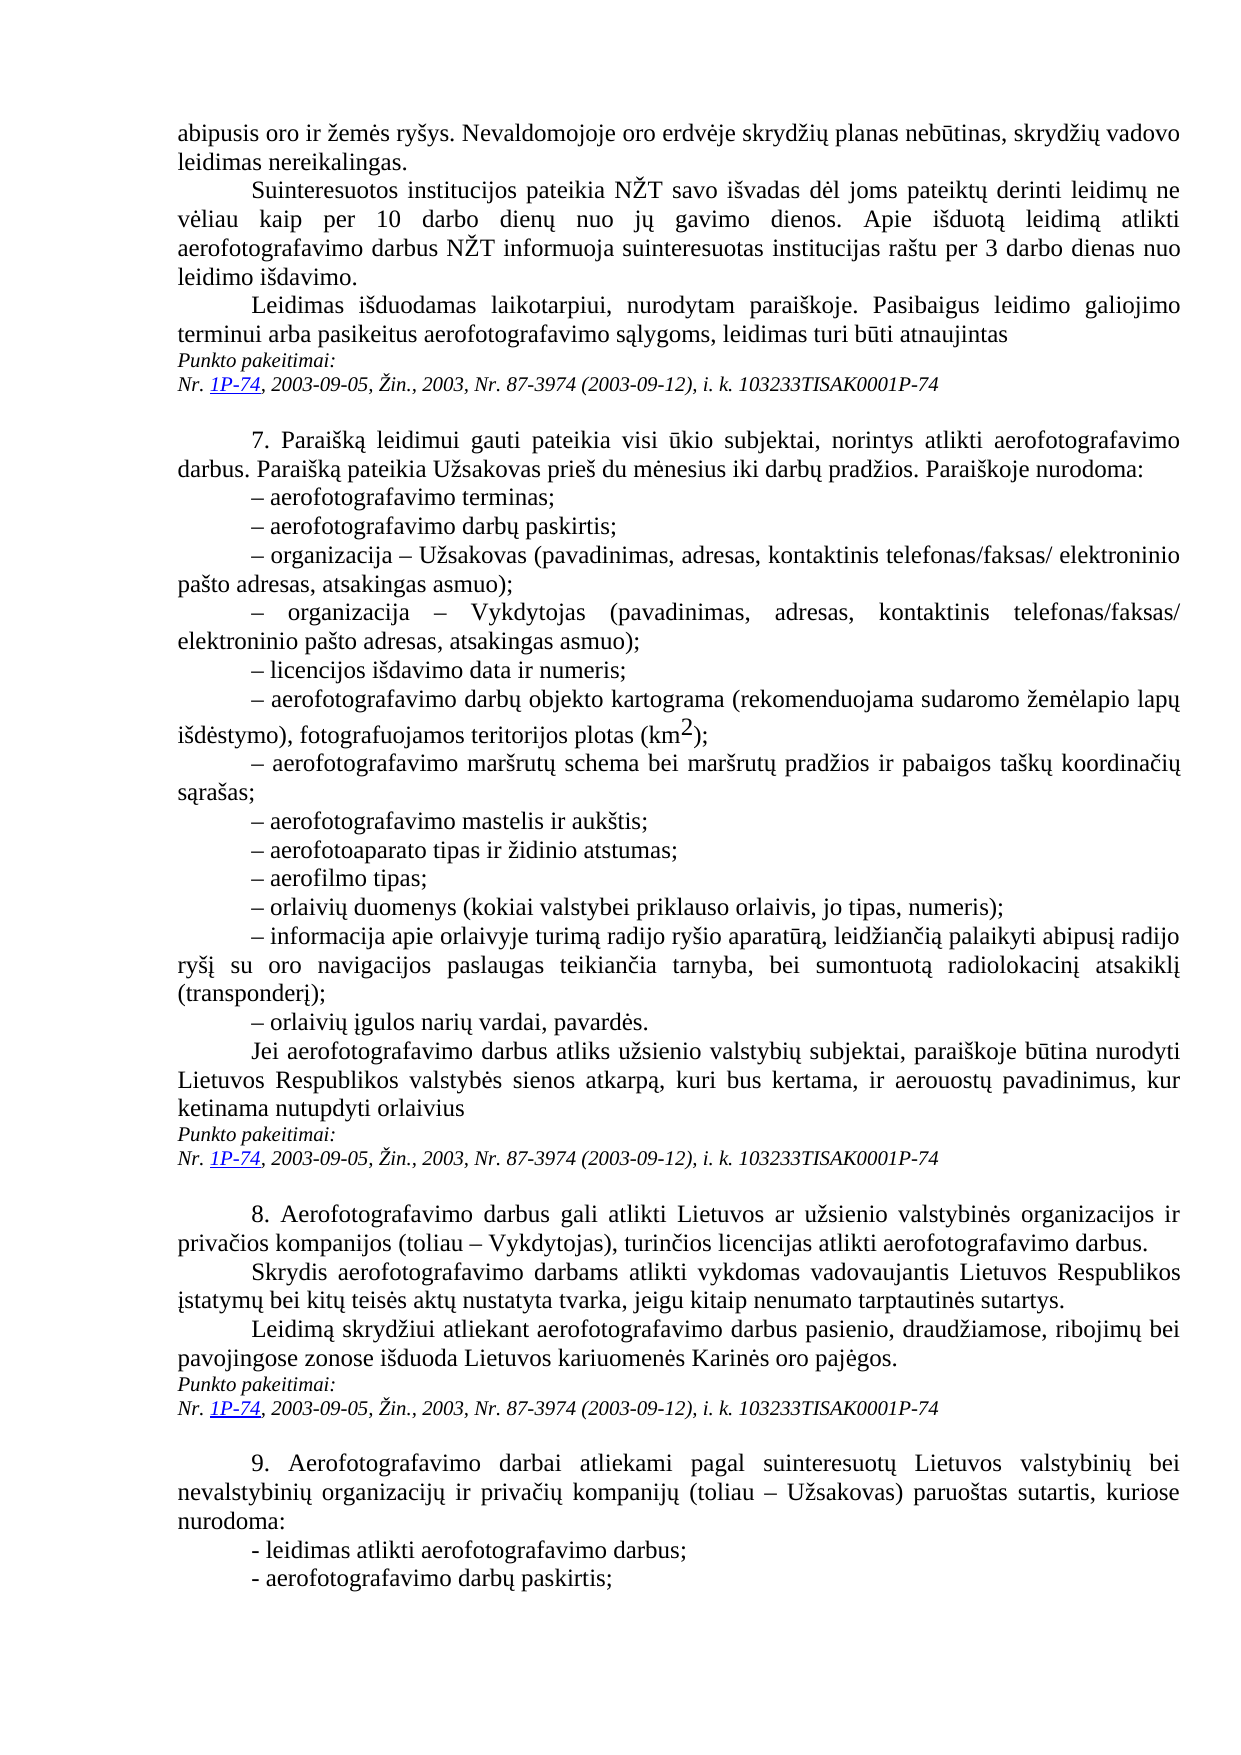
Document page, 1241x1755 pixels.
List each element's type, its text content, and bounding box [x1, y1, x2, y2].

text Nr. 1P-74, 2003-09-05, Žin., 2003, Nr. 87-3974 (2003-09-12), i. k. 103233TISAK0001P-74 [177, 1146, 1181, 1170]
text – organizacija – Vykdytojas (pavadinimas, adresas, kontaktinis telefonas/faksas/ elektroninio pašto adresas, atsakingas asmuo); [177, 597, 1181, 655]
text – aerofotografavimo terminas; [177, 482, 1181, 511]
text - leidimas atlikti aerofotografavimo darbus; [177, 1535, 1181, 1563]
text – organizacija – Užsakovas (pavadinimas, adresas, kontaktinis telefonas/faksas/ elektroninio pašto adresas, atsakingas asmuo); [177, 540, 1181, 597]
text – informacija apie orlaivyje turimą radijo ryšio aparatūrą, leidžiančią palaikyti abipusį radijo ryšį su oro navigacijos paslaugas teikiančia tarnyba, bei sumontuotą radiolokacinį atsakiklį (transponderį); [177, 921, 1181, 1007]
text 7. Paraišką leidimui gauti pateikia visi ūkio subjektai, norintys atlikti aerofotografavimo darbus. Paraišką pateikia Užsakovas prieš du mėnesius iki darbų pradžios. Paraiškoje nurodoma: [177, 425, 1181, 482]
text Jei aerofotografavimo darbus atliks užsienio valstybių subjektai, paraiškoje būtina nurodyti Lietuvos Respublikos valstybės sienos atkarpą, kuri bus kertama, ir aerouostų pavadinimus, kur ketinama nutupdyti orlaivius [177, 1036, 1181, 1122]
text – aerofotoaparato tipas ir židinio atstumas; [177, 835, 1181, 863]
text – aerofotografavimo darbų paskirtis; [177, 511, 1181, 540]
text – licencijos išdavimo data ir numeris; [177, 655, 1181, 684]
text Nr. 1P-74, 2003-09-05, Žin., 2003, Nr. 87-3974 (2003-09-12), i. k. 103233TISAK0001P-74 [177, 372, 1181, 396]
text – aerofotografavimo mastelis ir aukštis; [177, 806, 1181, 835]
text Nr. 1P-74, 2003-09-05, Žin., 2003, Nr. 87-3974 (2003-09-12), i. k. 103233TISAK0001P-74 [177, 1396, 1181, 1420]
text Punkto pakeitimai: [177, 1372, 1181, 1396]
text - aerofotografavimo darbų paskirtis; [177, 1563, 1181, 1592]
text – aerofotografavimo maršrutų schema bei maršrutų pradžios ir pabaigos taškų koordinačių sąrašas; [177, 748, 1181, 806]
text – aerofotografavimo darbų objekto kartograma (rekomenduojama sudaromo žemėlapio lapų išdėstymo), fotografuojamos teritorijos plotas (km2); [177, 684, 1181, 748]
text abipusis oro ir žemės ryšys. Nevaldomojoje oro erdvėje skrydžių planas nebūtinas, skrydžių vadovo leidimas nereikalingas. [177, 118, 1181, 176]
text Leidimą skrydžiui atliekant aerofotografavimo darbus pasienio, draudžiamose, ribojimų bei pavojingose zonose išduoda Lietuvos kariuomenės Karinės oro pajėgos. [177, 1314, 1181, 1372]
text – aerofilmo tipas; [177, 863, 1181, 892]
text Punkto pakeitimai: [177, 348, 1181, 372]
text Leidimas išduodamas laikotarpiui, nurodytam paraiškoje. Pasibaigus leidimo galiojimo terminui arba pasikeitus aerofotografavimo sąlygoms, leidimas turi būti atnaujintas [177, 291, 1181, 348]
text – orlaivių duomenys (kokiai valstybei priklauso orlaivis, jo tipas, numeris); [177, 892, 1181, 921]
text 9. Aerofotografavimo darbai atliekami pagal suinteresuotų Lietuvos valstybinių bei nevalstybinių organizacijų ir privačių kompanijų (toliau – Užsakovas) paruoštas sutartis, kuriose nurodoma: [177, 1448, 1181, 1535]
text Suinteresuotos institucijos pateikia NŽT savo išvadas dėl joms pateiktų derinti leidimų ne vėliau kaip per 10 darbo dienų nuo jų gavimo dienos. Apie išduotą leidimą atlikti aerofotografavimo darbus NŽT informuoja suinteresuotas institucijas raštu per 3 darbo dienas nuo leidimo išdavimo. [177, 176, 1181, 291]
text 8. Aerofotografavimo darbus gali atlikti Lietuvos ar užsienio valstybinės organizacijos ir privačios kompanijos (toliau – Vykdytojas), turinčios licencijas atlikti aerofotografavimo darbus. [177, 1199, 1181, 1257]
text Skrydis aerofotografavimo darbams atlikti vykdomas vadovaujantis Lietuvos Respublikos įstatymų bei kitų teisės aktų nustatyta tvarka, jeigu kitaip nenumato tarptautinės sutartys. [177, 1257, 1181, 1314]
text – orlaivių įgulos narių vardai, pavardės. [177, 1007, 1181, 1036]
text Punkto pakeitimai: [177, 1122, 1181, 1146]
